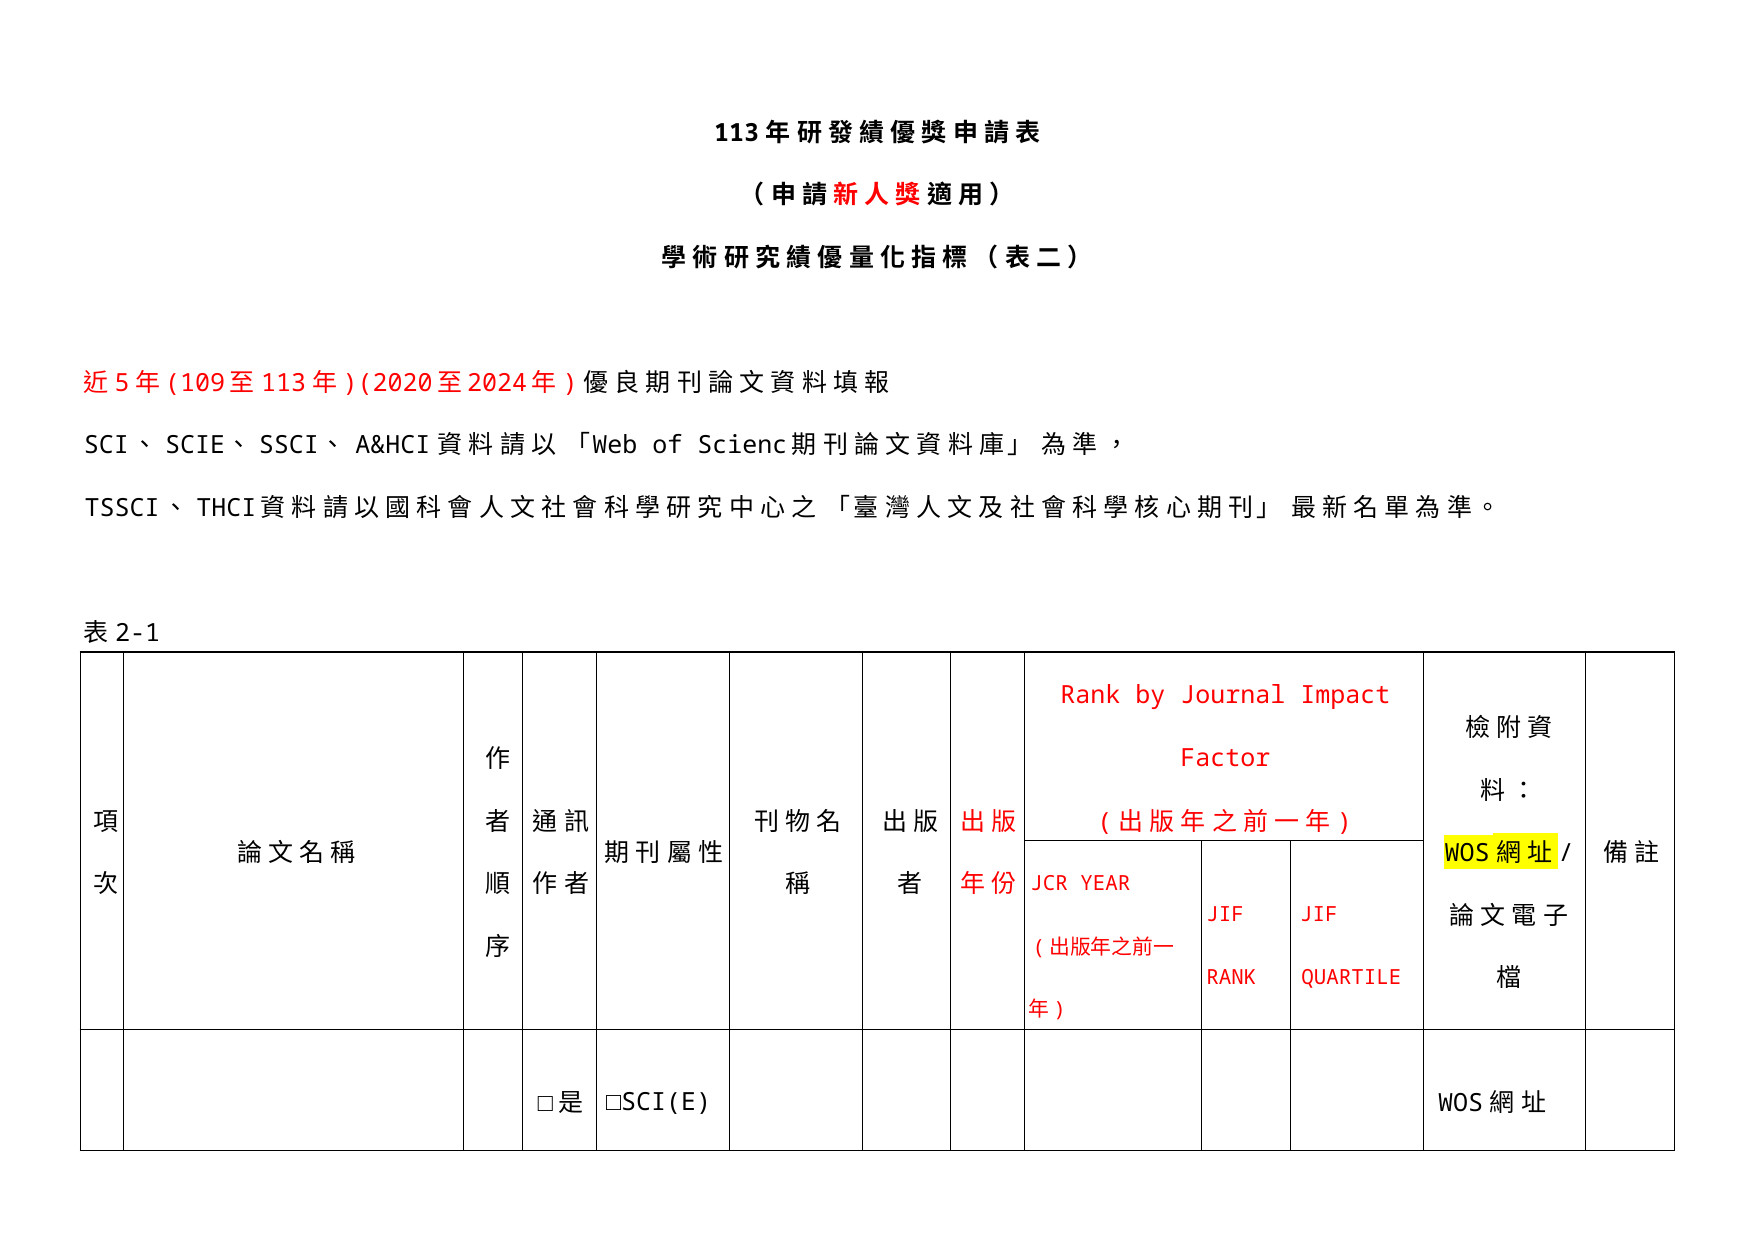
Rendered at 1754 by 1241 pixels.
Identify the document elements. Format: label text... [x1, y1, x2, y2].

table_cell JCR YEAR (出版年之前一年) [1025, 841, 1201, 1028]
table_header 出版者 [863, 653, 950, 1028]
table_cell [730, 1030, 862, 1150]
table_cell [863, 1030, 950, 1150]
text 學術研究績優量化指標（表二） [80, 214, 1674, 276]
table_header 期刊屬性 [597, 653, 729, 1028]
table_header 通訊作者 [523, 653, 596, 1028]
table_cell □是 [523, 1030, 596, 1150]
table_cell JIF QUARTILE [1291, 841, 1423, 1028]
table_cell [81, 1030, 123, 1150]
table_header 檢附資料： WOS網址/論文電子檔 [1424, 653, 1585, 1028]
table_header 備註 [1586, 653, 1674, 1028]
text （申請新人獎適用） [80, 151, 1674, 214]
table_cell □SCI(E) [597, 1030, 729, 1150]
table_header Rank by Journal Impact Factor (出版年之前一年) [1025, 653, 1423, 840]
table_cell [1025, 1030, 1201, 1150]
table_header 作者順序 [464, 653, 522, 1028]
table_cell [464, 1030, 522, 1150]
table_header 刊物名稱 [730, 653, 862, 1028]
table_cell [1586, 1030, 1674, 1150]
table_cell [1202, 1030, 1290, 1150]
table_header 出版年份 [951, 653, 1024, 1028]
text 近5年(109至113年)(2020至2024年)優良期刊論文資料填報 [80, 339, 1674, 401]
table_cell WOS網址 [1424, 1030, 1585, 1150]
text TSSCI、THCI資料請以國科會人文社會科學研究中心之「臺灣人文及社會科學核心期刊」最新名單為準。 [80, 464, 1674, 526]
table_cell JIF RANK [1202, 841, 1290, 1028]
table_header 論文名稱 [124, 653, 463, 1028]
table_header 項次 [81, 653, 123, 1028]
table_cell [124, 1030, 463, 1150]
table_cell [951, 1030, 1024, 1150]
text 表2-1 [80, 589, 1674, 651]
table_cell [1291, 1030, 1423, 1150]
text SCI、SCIE、SSCI、A&HCI資料請以「Web of Scienc期刊論文資料庫」為準， [80, 401, 1674, 464]
text 113年研發績優獎申請表 [80, 89, 1674, 151]
